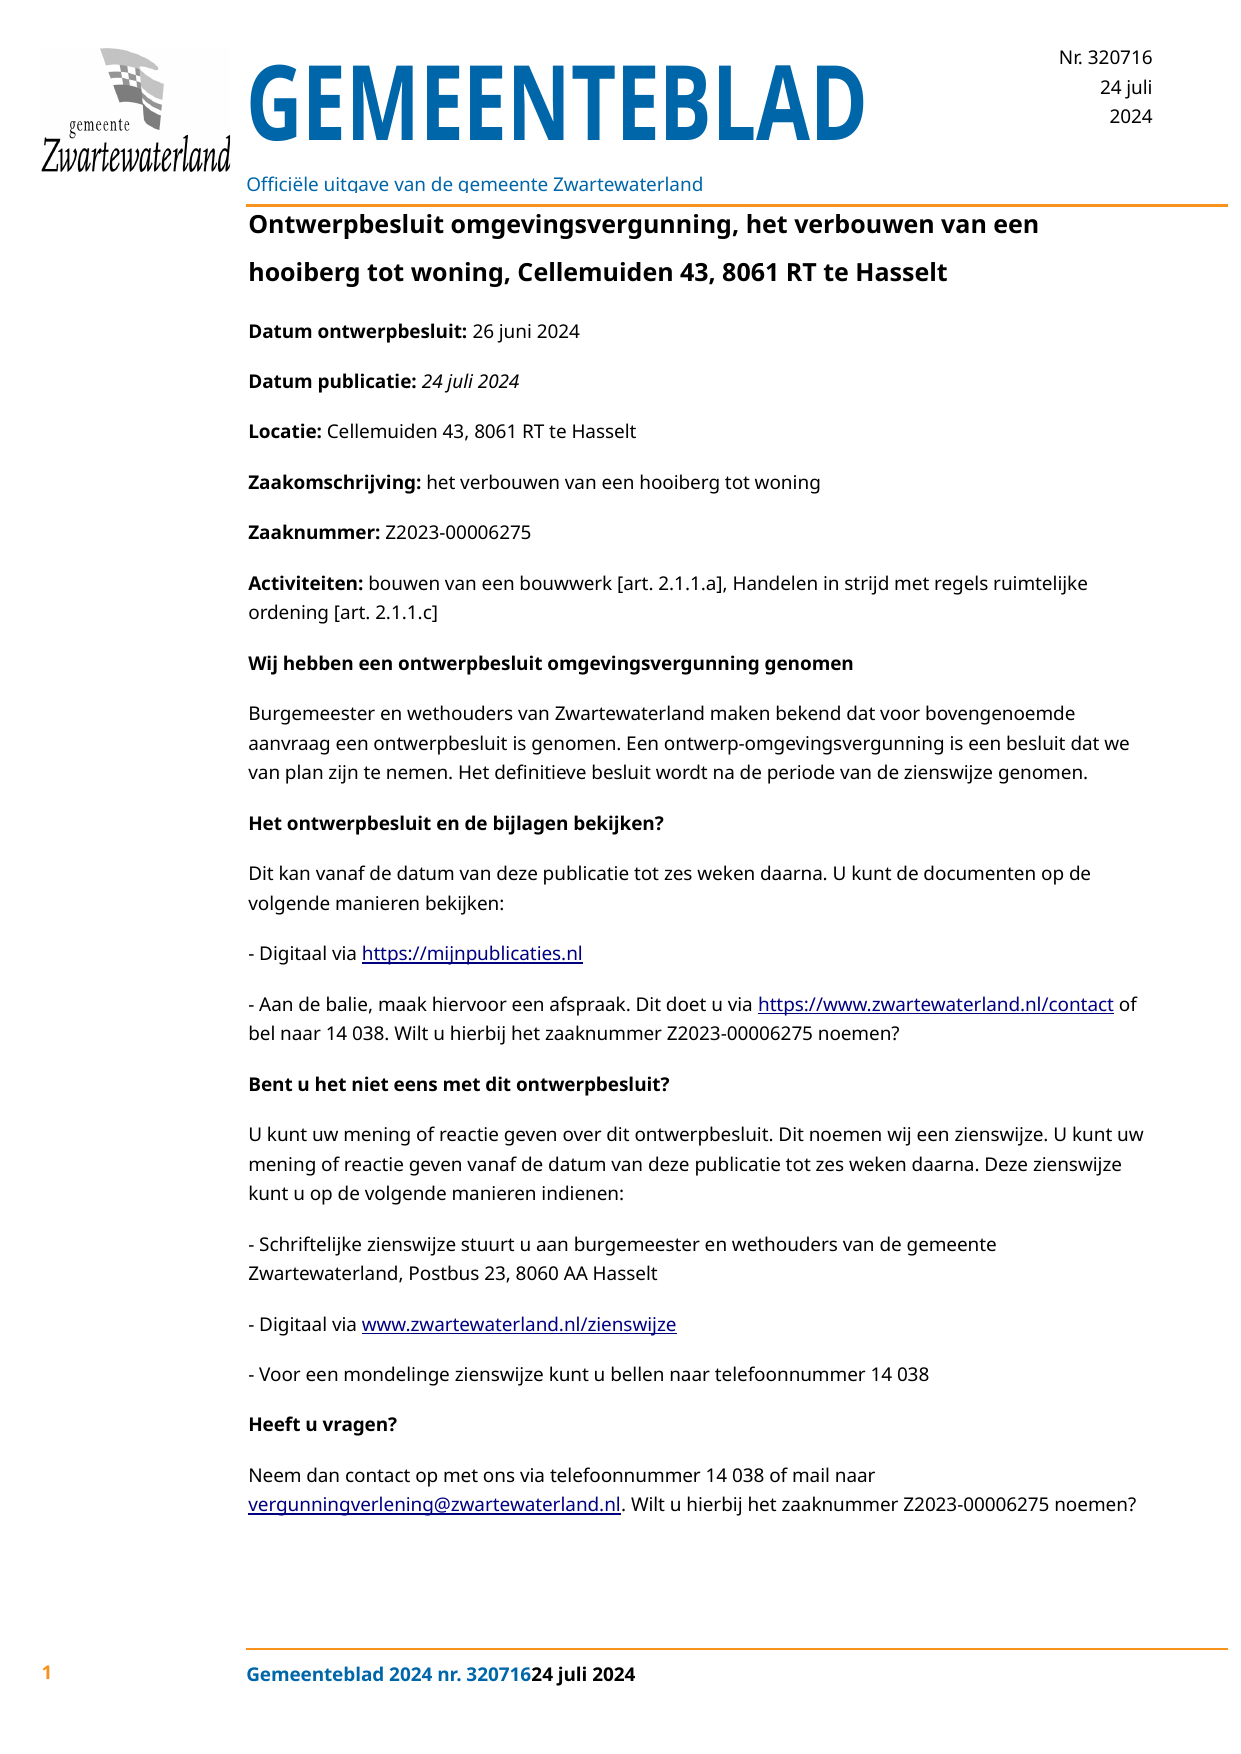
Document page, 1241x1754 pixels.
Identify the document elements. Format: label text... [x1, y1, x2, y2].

text Burgemeester en wethouders van Zwartewaterland maken bekend dat voor bovengenoemde aanvraag een ontwerpbesluit is genomen. Een ontwerp-omgevingsvergunning is een besluit dat we van plan zijn te nemen. Het definitieve besluit wordt na de periode van de zienswijze genomen. [248, 700, 1152, 785]
text Locatie: Cellemuiden 43, 8061 RT te Hasselt [248, 419, 1152, 444]
text Activiteiten: bouwen van een bouwwerk [art. 2.1.1.a], Handelen in strijd met regels ruimtelijke ordening [art. 2.1.1.c] [248, 570, 1152, 625]
text Datum ontwerpbesluit: 26 juni 2024 [248, 318, 1152, 344]
text Zaakomschrijving: het verbouwen van een hooiberg tot woning [248, 469, 1152, 495]
text Bent u het niet eens met dit ontwerpbesluit? [248, 1071, 1152, 1097]
text Wij hebben een ontwerpbesluit omgevingsvergunning genomen [248, 650, 1152, 676]
text - Voor een mondelinge zienswijze kunt u bellen naar telefoonnummer 14 038 [248, 1361, 1152, 1387]
text - Aan de balie, maak hiervoor een afspraak. Dit doet u via https://www.zwartewaterland.nl/contact of bel naar 14 038. Wilt u hierbij het zaaknummer Z2023-00006275 noemen? [248, 991, 1152, 1046]
text Het ontwerpbesluit en de bijlagen bekijken? [248, 810, 1152, 836]
text Heeft u vragen? [248, 1412, 1152, 1437]
text Datum publicatie: 24 juli 2024 [248, 368, 1152, 394]
text - Schriftelijke zienswijze stuurt u aan burgemeester en wethouders van de gemeente Zwartewaterland, Postbus 23, 8060 AA Hasselt [248, 1231, 1152, 1286]
text - Digitaal via www.zwartewaterland.nl/zienswijze [248, 1311, 1152, 1337]
text Dit kan vanaf de datum van deze publicatie tot zes weken daarna. U kunt de documenten op de volgende manieren bekijken: [248, 860, 1152, 916]
text Zaaknummer: Z2023-00006275 [248, 519, 1152, 545]
text Neem dan contact op met ons via telefoonnummer 14 038 of mail naar vergunningverlening@zwartewaterland.nl. Wilt u hierbij het zaaknummer Z2023-00006275 noemen? [248, 1462, 1152, 1517]
text - Digitaal via https://mijnpublicaties.nl [248, 940, 1152, 966]
picture [41, 47, 231, 172]
text U kunt uw mening of reactie geven over dit ontwerpbesluit. Dit noemen wij een zienswijze. U kunt uw mening of reactie geven vanaf de datum van deze publicatie tot zes weken daarna. Deze zienswijze kunt u op de volgende manieren indienen: [248, 1121, 1152, 1206]
text Ontwerpbesluit omgevingsvergunning, het verbouwen van een hooiberg tot woning, Cellemuiden 43, 8061 RT te Hasselt [248, 207, 1152, 288]
